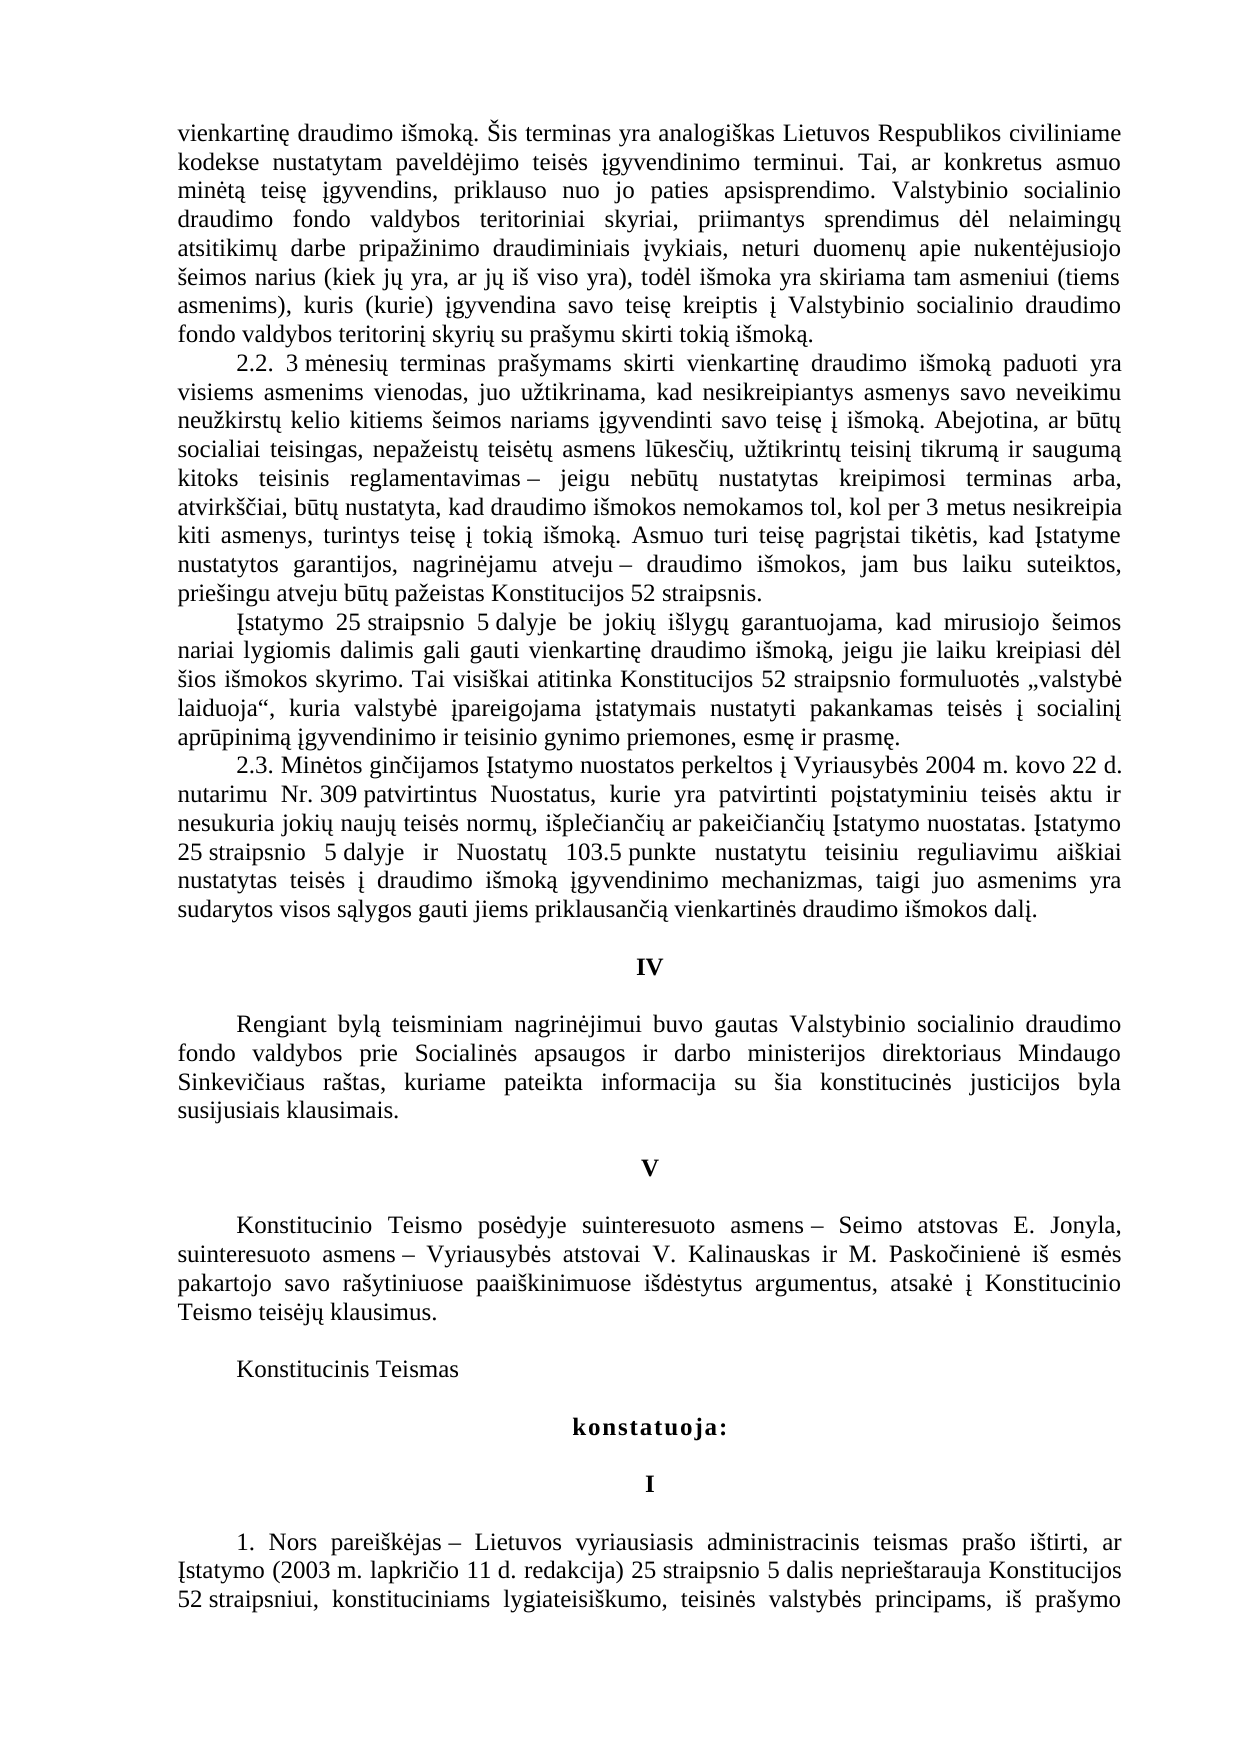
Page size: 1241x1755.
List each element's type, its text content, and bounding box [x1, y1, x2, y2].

text 2.3. Minėtos ginčijamos Įstatymo nuostatos perkeltos į Vyriausybės 2004 m. kovo 22 d. nutarimu Nr. 309 patvirtintus Nuostatus, kurie yra patvirtinti poįstatyminiu teisės aktu ir nesukuria jokių naujų teisės normų, išplečiančių ar pakeičiančių Įstatymo nuostatas. Įstatymo 25 straipsnio 5 dalyje ir Nuostatų 103.5 punkte nustatytu teisiniu reguliavimu aiškiai nustatytas teisės į draudimo išmoką įgyvendinimo mechanizmas, taigi juo asmenims yra sudarytos visos sąlygos gauti jiems priklausančią vienkartinės draudimo išmokos dalį. [177, 751, 1122, 923]
text Įstatymo 25 straipsnio 5 dalyje be jokių išlygų garantuojama, kad mirusiojo šeimos nariai lygiomis dalimis gali gauti vienkartinę draudimo išmoką, jeigu jie laiku kreipiasi dėl šios išmokos skyrimo. Tai visiškai atitinka Konstitucijos 52 straipsnio formuluotės „valstybė laiduoja“, kuria valstybė įpareigojama įstatymais nustatyti pakankamas teisės į socialinį aprūpinimą įgyvendinimo ir teisinio gynimo priemones, esmę ir prasmę. [177, 607, 1122, 751]
text Konstitucinio Teismo posėdyje suinteresuoto asmens – Seimo atstovas E. Jonyla, suinteresuoto asmens – Vyriausybės atstovai V. Kalinauskas ir M. Paskočinienė iš esmės pakartojo savo rašytiniuose paaiškinimuose išdėstytus argumentus, atsakė į Konstitucinio Teismo teisėjų klausimus. [177, 1211, 1122, 1326]
text Konstitucinis Teismas [177, 1354, 1122, 1383]
text IV [177, 952, 1122, 981]
text I [177, 1469, 1122, 1498]
text 2.2. 3 mėnesių terminas prašymams skirti vienkartinę draudimo išmoką paduoti yra visiems asmenims vienodas, juo užtikrinama, kad nesikreipiantys asmenys savo neveikimu neužkirstų kelio kitiems šeimos nariams įgyvendinti savo teisę į išmoką. Abejotina, ar būtų socialiai teisingas, nepažeistų teisėtų asmens lūkesčių, užtikrintų teisinį tikrumą ir saugumą kitoks teisinis reglamentavimas – jeigu nebūtų nustatytas kreipimosi terminas arba, atvirkščiai, būtų nustatyta, kad draudimo išmokos nemokamos tol, kol per 3 metus nesikreipia kiti asmenys, turintys teisę į tokią išmoką. Asmuo turi teisę pagrįstai tikėtis, kad Įstatyme nustatytos garantijos, nagrinėjamu atveju – draudimo išmokos, jam bus laiku suteiktos, priešingu atveju būtų pažeistas Konstitucijos 52 straipsnis. [177, 348, 1122, 607]
text 1. Nors pareiškėjas – Lietuvos vyriausiasis administracinis teismas prašo ištirti, ar Įstatymo (2003 m. lapkričio 11 d. redakcija) 25 straipsnio 5 dalis neprieštarauja Konstitucijos 52 straipsniui, konstituciniams lygiateisiškumo, teisinės valstybės principams, iš prašymo [177, 1527, 1122, 1613]
text V [177, 1153, 1122, 1182]
text vienkartinę draudimo išmoką. Šis terminas yra analogiškas Lietuvos Respublikos civiliniame kodekse nustatytam paveldėjimo teisės įgyvendinimo terminui. Tai, ar konkretus asmuo minėtą teisę įgyvendins, priklauso nuo jo paties apsisprendimo. Valstybinio socialinio draudimo fondo valdybos teritoriniai skyriai, priimantys sprendimus dėl nelaimingų atsitikimų darbe pripažinimo draudiminiais įvykiais, neturi duomenų apie nukentėjusiojo šeimos narius (kiek jų yra, ar jų iš viso yra), todėl išmoka yra skiriama tam asmeniui (tiems asmenims), kuris (kurie) įgyvendina savo teisę kreiptis į Valstybinio socialinio draudimo fondo valdybos teritorinį skyrių su prašymu skirti tokią išmoką. [177, 118, 1122, 348]
text Rengiant bylą teisminiam nagrinėjimui buvo gautas Valstybinio socialinio draudimo fondo valdybos prie Socialinės apsaugos ir darbo ministerijos direktoriaus Mindaugo Sinkevičiaus raštas, kuriame pateikta informacija su šia konstitucinės justicijos byla susijusiais klausimais. [177, 1009, 1122, 1124]
text konstatuoja: [177, 1412, 1122, 1441]
